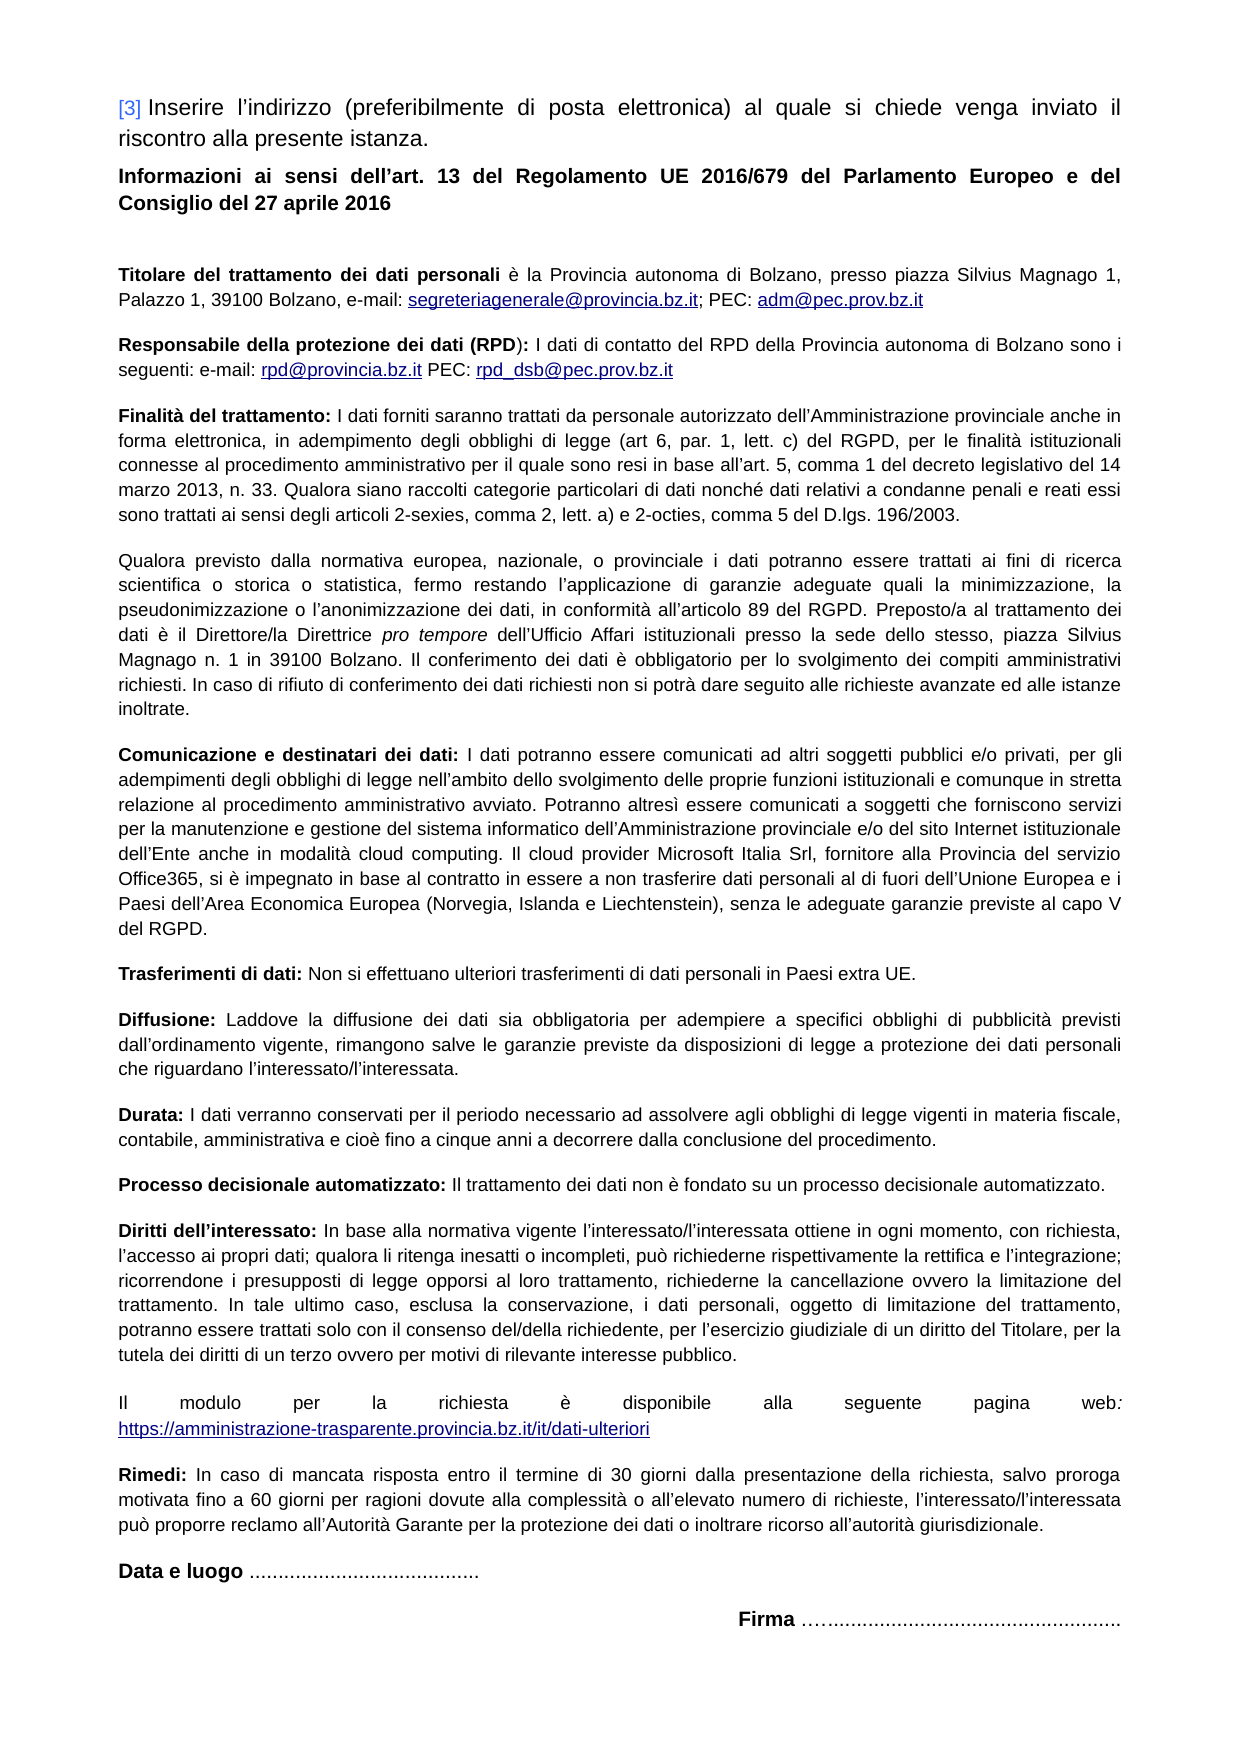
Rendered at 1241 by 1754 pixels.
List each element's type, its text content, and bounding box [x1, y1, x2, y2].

text Informazioni ai sensi dell’art. 13 del Regolamento UE 2016/679 del Parlamento Europeo e del Consiglio del 27 aprile 2016 [118, 164, 1122, 215]
text Qualora previsto dalla normativa europea, nazionale, o provinciale i dati potranno essere trattati ai fini di ricerca scientifica o storica o statistica, fermo restando l’applicazione di garanzie adeguate quali la minimizzazione, la pseudonimizzazione o l’anonimizzazione dei dati, in conformità all’articolo 89 del RGPD. Preposto/a al trattamento dei dati è il Direttore/la Direttrice pro tempore dell’Ufficio Affari istituzionali presso la sede dello stesso, piazza Silvius Magnago n. 1 in 39100 Bolzano. Il conferimento dei dati è obbligatorio per lo svolgimento dei compiti amministrativi richiesti. In caso di rifiuto di conferimento dei dati richiesti non si potrà dare seguito alle richieste avanzate ed alle istanze inoltrate. [118, 549, 1122, 720]
text Processo decisionale automatizzato: Il trattamento dei dati non è fondato su un processo decisionale automatizzato. [118, 1174, 1122, 1196]
text Comunicazione e destinatari dei dati: I dati potranno essere comunicati ad altri soggetti pubblici e/o privati, per gli adempimenti degli obblighi di legge nell’ambito dello svolgimento delle proprie funzioni istituzionali e comunque in stretta relazione al procedimento amministrativo avviato. Potranno altresì essere comunicati a soggetti che forniscono servizi per la manutenzione e gestione del sistema informatico dell’Amministrazione provinciale e/o del sito Internet istituzionale dell’Ente anche in modalità cloud computing. Il cloud provider Microsoft Italia Srl, fornitore alla Provincia del servizio Office365, si è impegnato in base al contratto in essere a non trasferire dati personali al di fuori dell’Unione Europea e i Paesi dell’Area Economica Europea (Norvegia, Islanda e Liechtenstein), senza le adeguate garanzie previste al capo V del RGPD. [118, 744, 1122, 939]
text Diffusione: Laddove la diffusione dei dati sia obbligatoria per adempiere a specifici obblighi di pubblicità previsti dall’ordinamento vigente, rimangono salve le garanzie previste da disposizioni di legge a protezione dei dati personali che riguardano l’interessato/l’interessata. [118, 1008, 1122, 1080]
text Diritti dell’interessato: In base alla normativa vigente l’interessato/l’interessata ottiene in ogni momento, con richiesta, l’accesso ai propri dati; qualora li ritenga inesatti o incompleti, può richiederne rispettivamente la rettifica e l’integrazione; ricorrendone i presupposti di legge opporsi al loro trattamento, richiederne la cancellazione ovvero la limitazione del trattamento. In tale ultimo caso, esclusa la conservazione, i dati personali, oggetto di limitazione del trattamento, potranno essere trattati solo con il consenso del/della richiedente, per l’esercizio giudiziale di un diritto del Titolare, per la tutela dei diritti di un terzo ovvero per motivi di rilevante interesse pubblico. [118, 1220, 1122, 1365]
text Responsabile della protezione dei dati (RPD): I dati di contatto del RPD della Provincia autonoma di Bolzano sono i seguenti: e-mail: rpd@provincia.bz.it PEC: rpd_dsb@pec.prov.bz.it [118, 334, 1122, 381]
text Rimedi: In caso di mancata risposta entro il termine di 30 giorni dalla presentazione della richiesta, salvo proroga motivata fino a 60 giorni per ragioni dovute alla complessità o all’elevato numero di richieste, l’interessato/l’interessata può proporre reclamo all’Autorità Garante per la protezione dei dati o inoltrare ricorso all’autorità giurisdizionale. [118, 1464, 1122, 1535]
text Durata: I dati verranno conservati per il periodo necessario ad assolvere agli obblighi di legge vigenti in materia fiscale, contabile, amministrativa e cioè fino a cinque anni a decorrere dalla conclusione del procedimento. [118, 1104, 1122, 1150]
text [3] Inserire l’indirizzo (preferibilmente di posta elettronica) al quale si chiede venga inviato il riscontro alla presente istanza. [118, 89, 1122, 151]
text Finalità del trattamento: I dati forniti saranno trattati da personale autorizzato dell’Amministrazione provinciale anche in forma elettronica, in adempimento degli obblighi di legge (art 6, par. 1, lett. c) del RGPD, per le finalità istituzionali connesse al procedimento amministrativo per il quale sono resi in base all’art. 5, comma 1 del decreto legislativo del 14 marzo 2013, n. 33. Qualora siano raccolti categorie particolari di dati nonché dati relativi a condanne penali e reati essi sono trattati ai sensi degli articoli 2-sexies, comma 2, lett. a) e 2-octies, comma 5 del D.lgs. 196/2003. [118, 404, 1122, 525]
text Trasferimenti di dati: Non si effettuano ulteriori trasferimenti di dati personali in Paesi extra UE. [118, 963, 1122, 984]
text Titolare del trattamento dei dati personali è la Provincia autonoma di Bolzano, presso piazza Silvius Magnago 1, Palazzo 1, 39100 Bolzano, e-mail: segreteriagenerale@provincia.bz.it; PEC: adm@pec.prov.bz.it [118, 264, 1122, 310]
text Data e luogo ........................................ [118, 1559, 1122, 1583]
text Firma .…................................................... [118, 1607, 1122, 1631]
text Il modulo per la richiesta è disponibile alla seguente pagina web: https://amministrazione-trasparente.provincia.bz.it/it/dati-ulteriori [118, 1389, 1122, 1440]
